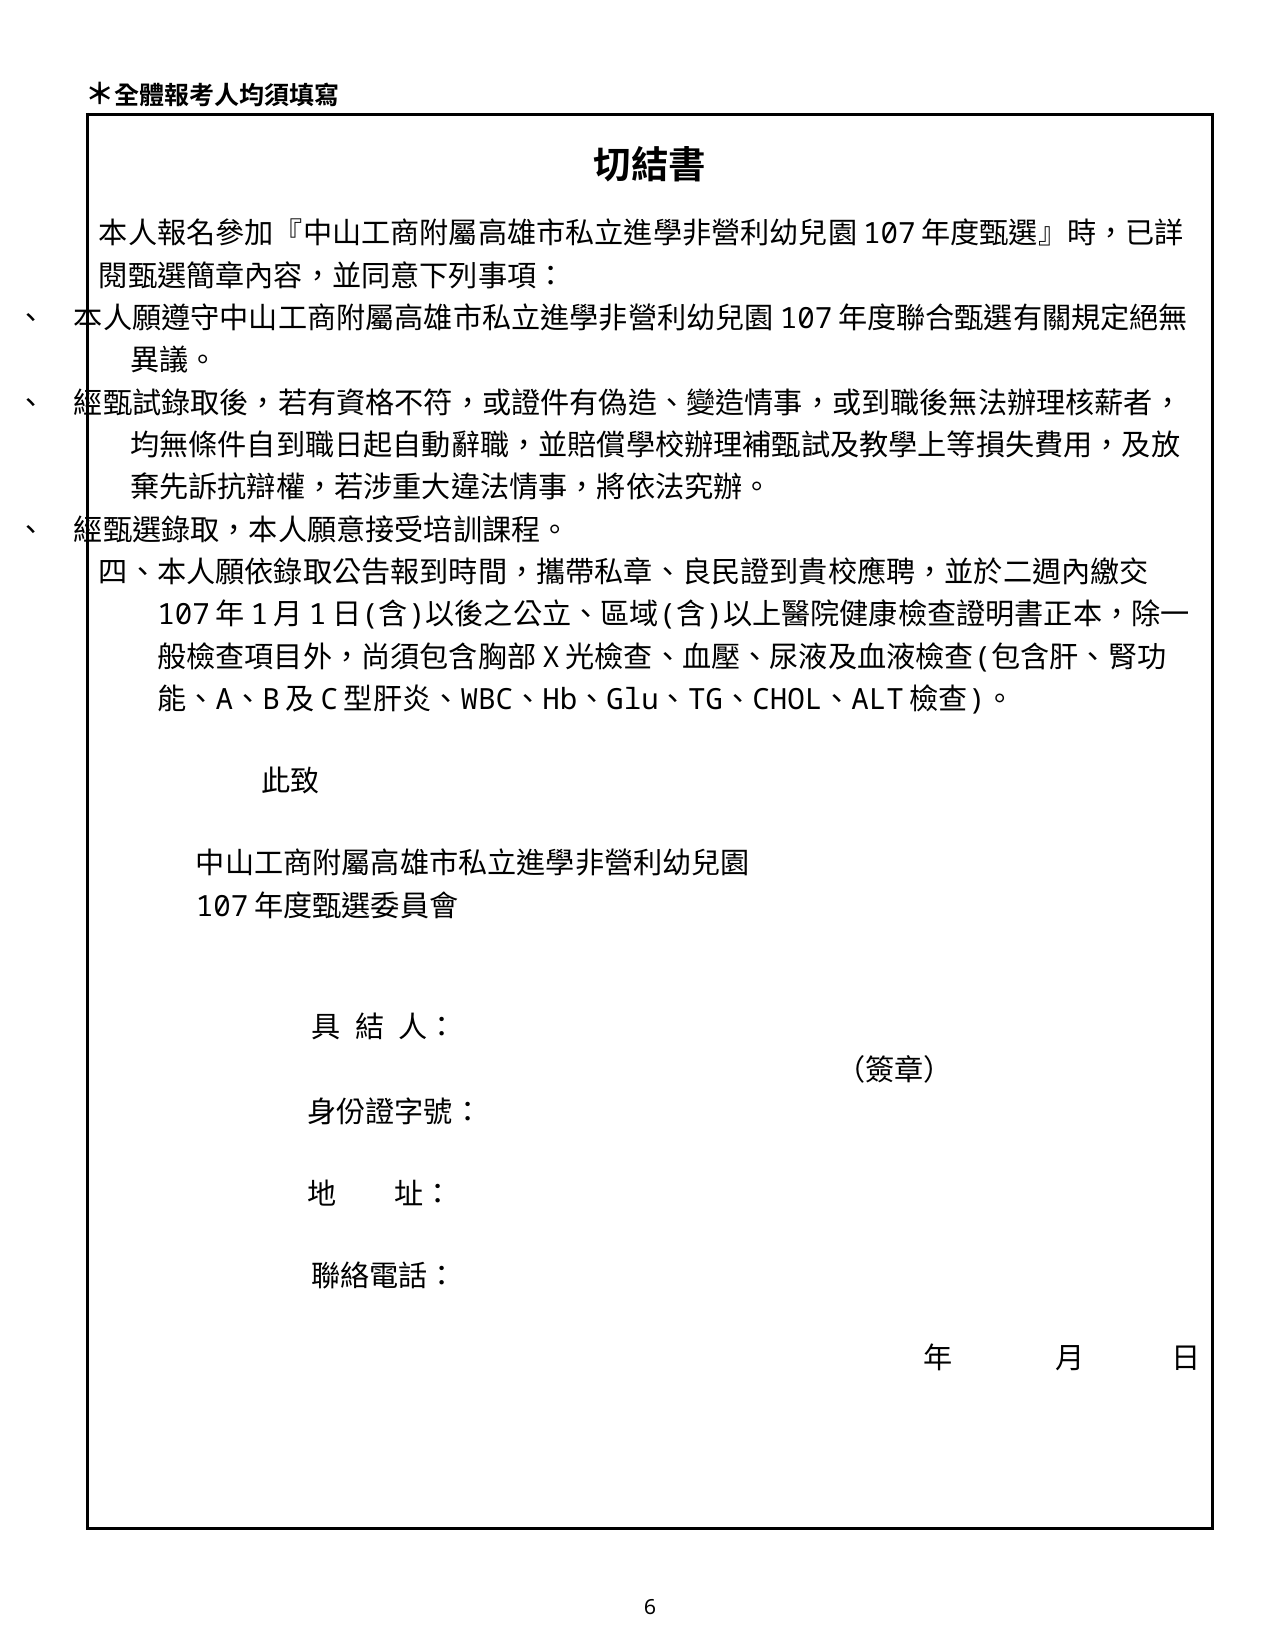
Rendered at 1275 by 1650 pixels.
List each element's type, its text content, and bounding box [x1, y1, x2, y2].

table_header 切結書 本人報名參加『中山工商附屬高雄市私立進學非營利幼兒園107年度甄選』時，已詳閱甄選簡章內容，並同意下列事項： 本人願遵守中山工商附屬高雄市私立進學非營利幼兒園107年度聯合甄選有關規定絕無異議。 經甄試錄取後，若有資格不符，或證件有偽造、變造情事，或到職後無法辦理核薪者，均無條件自到職日起自動辭職，並賠償學校辦理補甄試及教學上等損失費用，及放棄先訴抗辯權，若涉重大違法情事，將依法究辦。 經甄選錄取，本人願意接受培訓課程。 四、本人願依錄取公告報到時間，攜帶私章、良民證到貴校應聘，並於二週內繳交107年1月1日(含)以後之公立、區域(含)以上醫院健康檢查證明書正本，除一般檢查項目外，尚須包含胸部X光檢查、血壓、尿液及血液檢查(包含肝、腎功能、A、B及C型肝炎、WBC、Hb、Glu、TG、CHOL、ALT檢查)。 此致 中山工商附屬高雄市私立進學非營利幼兒園 107年度甄選委員會 具 結 人： （簽章） 身份證字號： 地 址： 聯絡電話： 年 月 日 [89, 116, 1211, 1527]
text ＊全體報考人均須填寫 [0, 71, 1212, 113]
